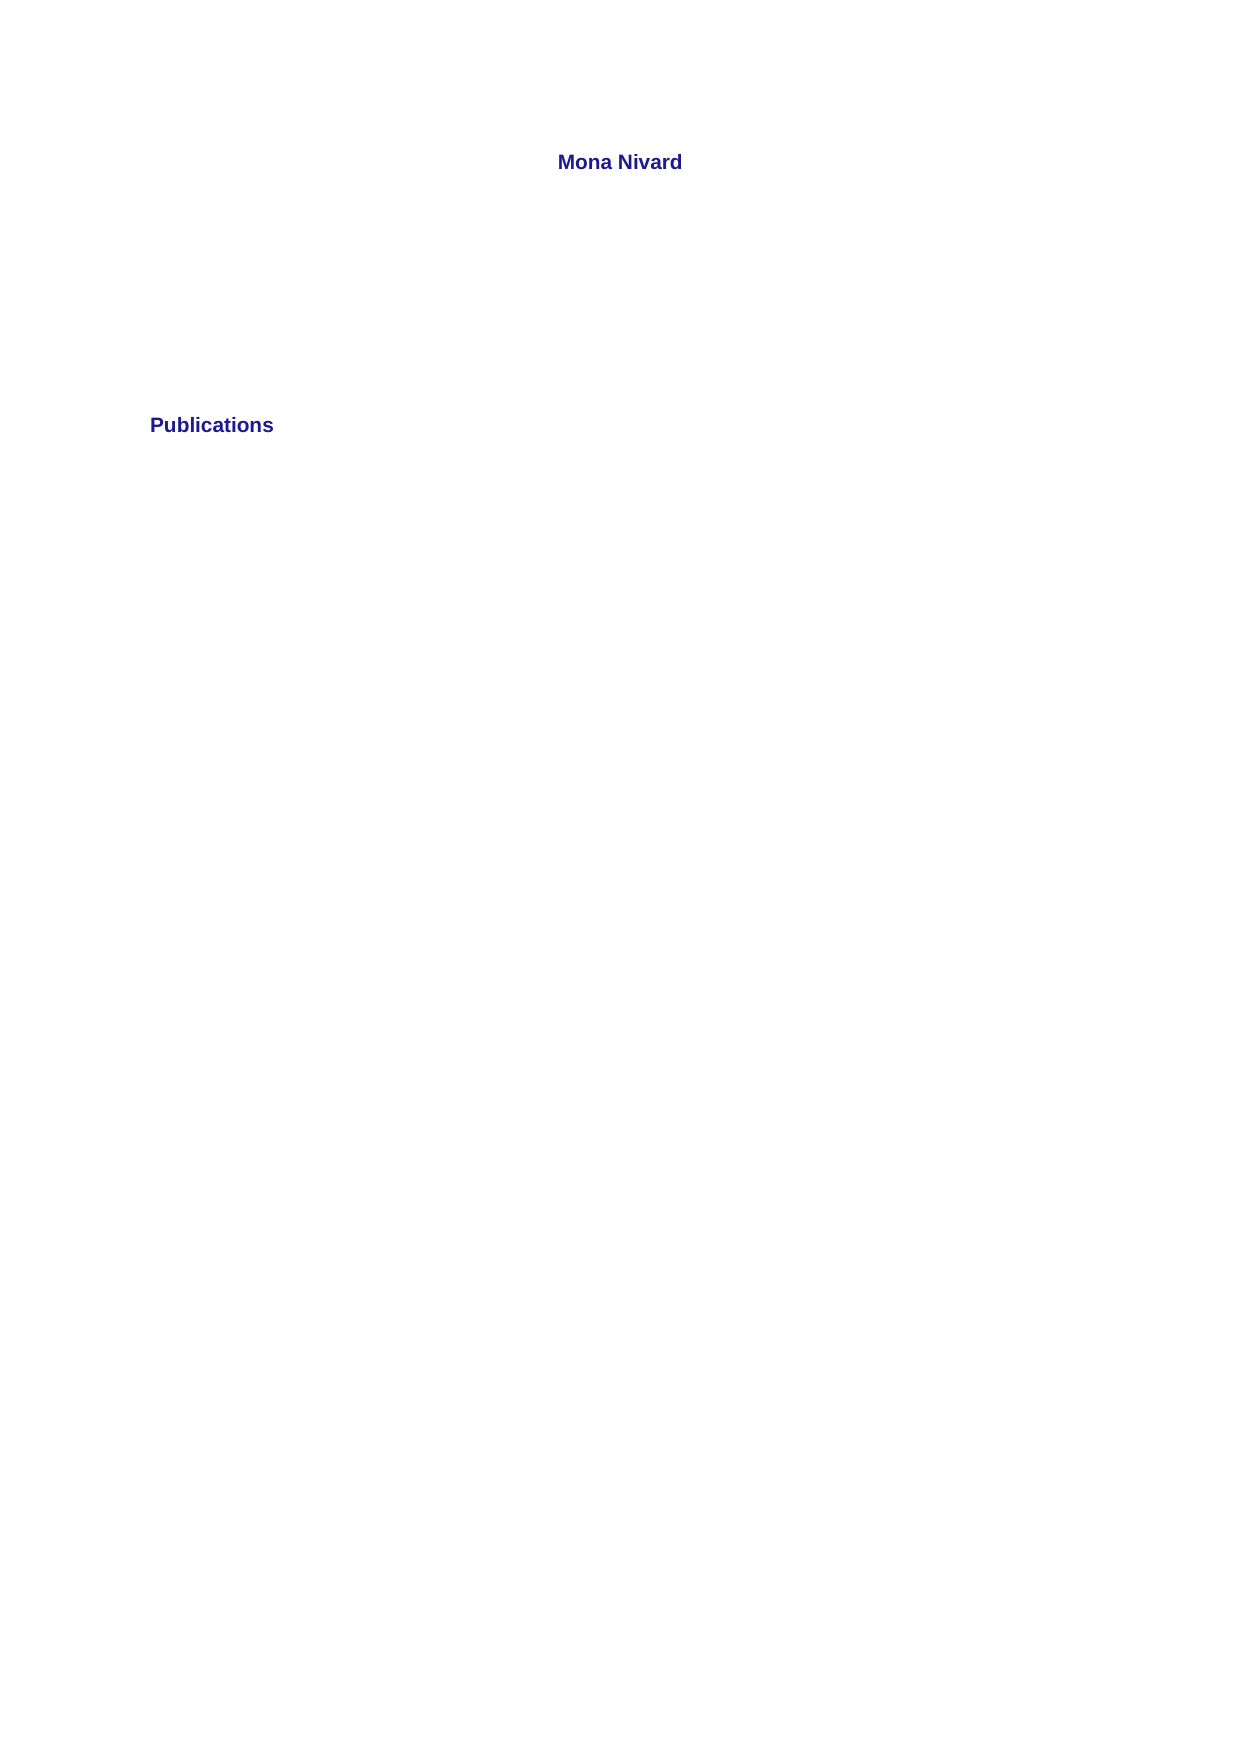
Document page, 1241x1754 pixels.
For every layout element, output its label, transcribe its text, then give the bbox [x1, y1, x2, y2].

subtitle Mona Nivard [150, 150, 1090, 174]
subtitle Publications [150, 412, 1090, 436]
